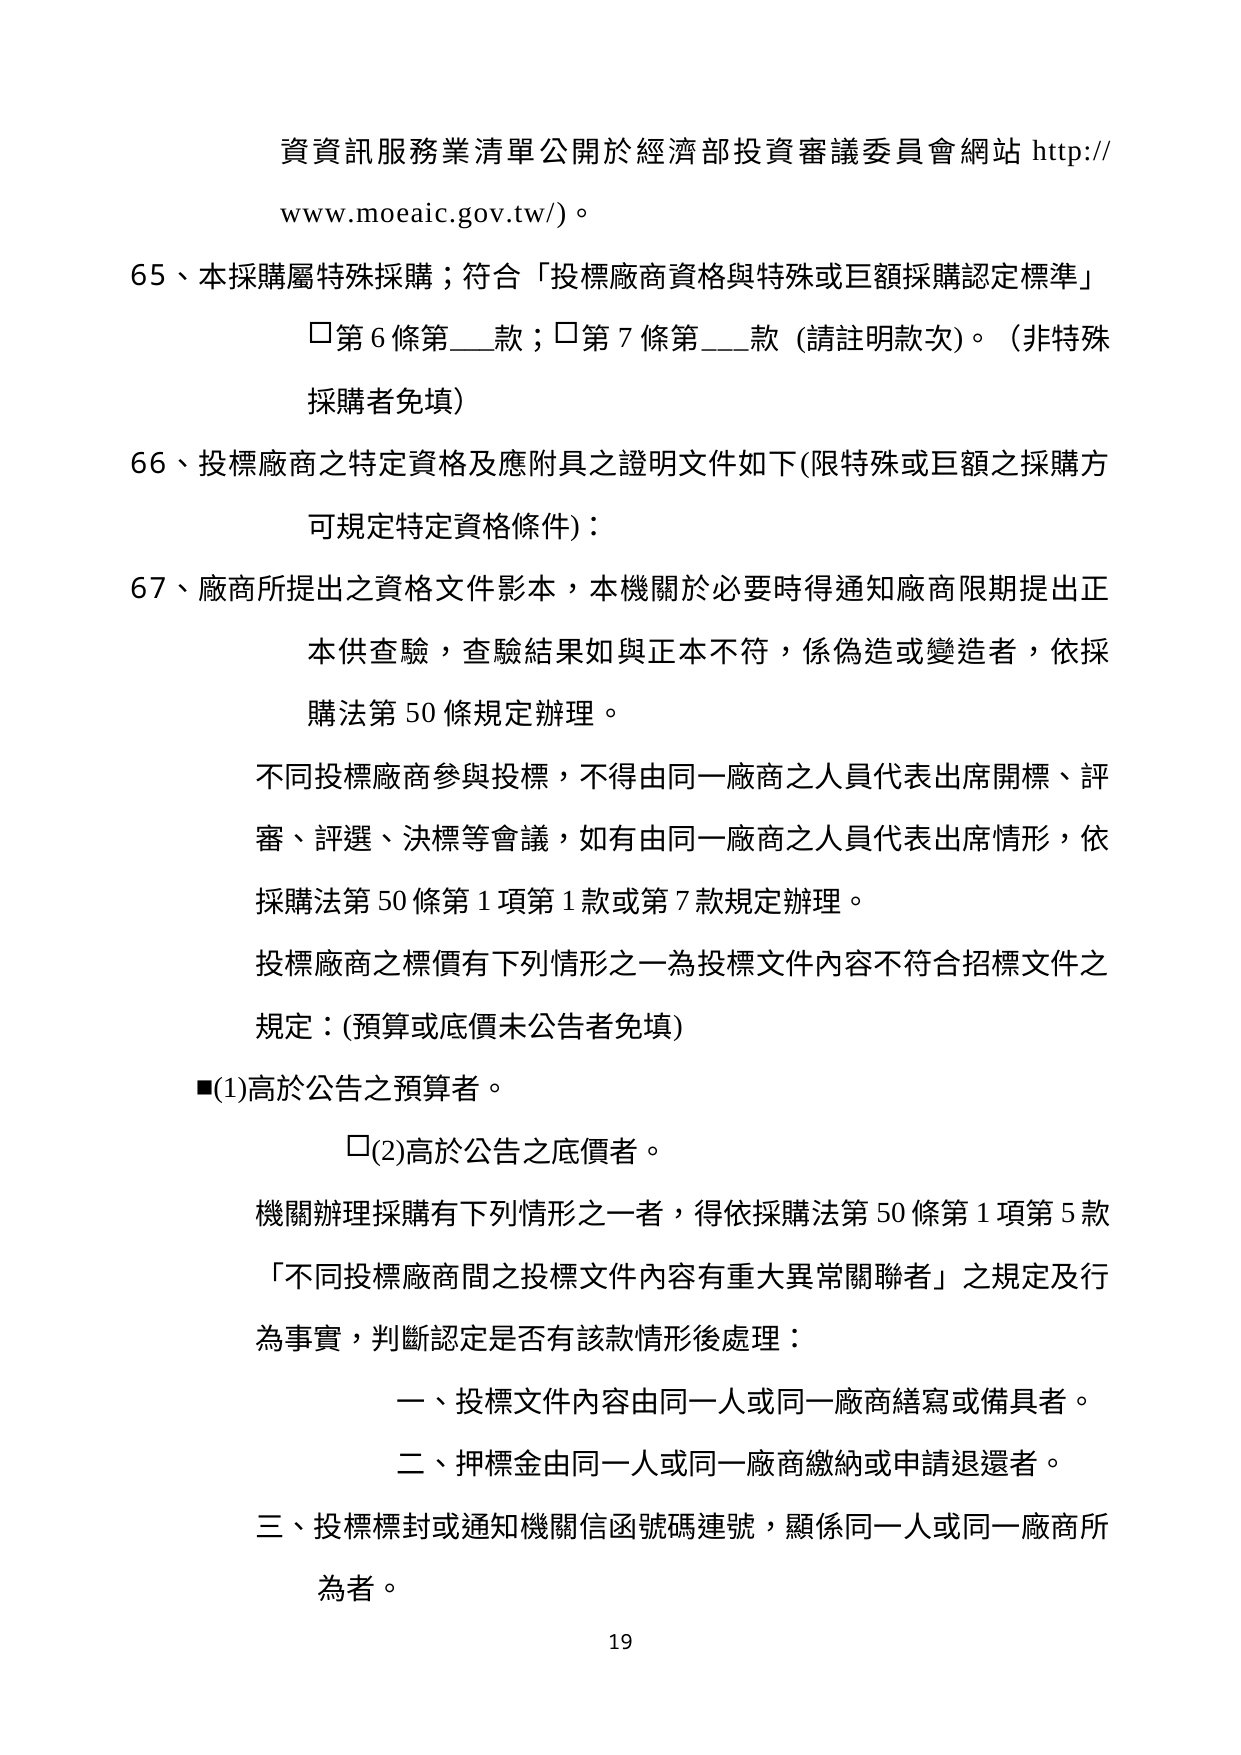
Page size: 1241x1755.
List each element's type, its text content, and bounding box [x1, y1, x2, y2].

text 二、押標金由同一人或同一廠商繳納或申請退還者。 [397, 1420, 1110, 1483]
list 本採購屬特殊採購；符合「投標廠商資格與特殊或巨額採購認定標準」第6條第___款；第7條第___款 (請註明款次)。（非特殊採購者免填） [130, 233, 1110, 420]
text 一、投標文件內容由同一人或同一廠商繕寫或備具者。 [397, 1358, 1110, 1420]
list 投標廠商之特定資格及應附具之證明文件如下(限特殊或巨額之採購方可規定特定資格條件)： [130, 420, 1110, 545]
text 投標廠商之標價有下列情形之一為投標文件內容不符合招標文件之規定：(預算或底價未公告者免填) [255, 920, 1110, 1045]
text 三、投標標封或通知機關信函號碼連號，顯係同一人或同一廠商所為者。 [255, 1483, 1110, 1608]
text (2)高於公告之底價者。 [287, 1108, 1110, 1170]
text ■(1)高於公告之預算者。 [130, 1045, 1110, 1108]
text 不同投標廠商參與投標，不得由同一廠商之人員代表出席開標、評審、評選、決標等會議，如有由同一廠商之人員代表出席情形，依採購法第50條第1項第1款或第7款規定辦理。 [255, 733, 1110, 920]
text 資資訊服務業清單公開於經濟部投資審議委員會網站http://www.moeaic.gov.tw/)。 [130, 108, 1110, 233]
list 廠商所提出之資格文件影本，本機關於必要時得通知廠商限期提出正本供查驗，查驗結果如與正本不符，係偽造或變造者，依採購法第50條規定辦理。 [130, 545, 1110, 733]
text 機關辦理採購有下列情形之一者，得依採購法第50條第1項第5款「不同投標廠商間之投標文件內容有重大異常關聯者」之規定及行為事實，判斷認定是否有該款情形後處理： [255, 1170, 1110, 1358]
